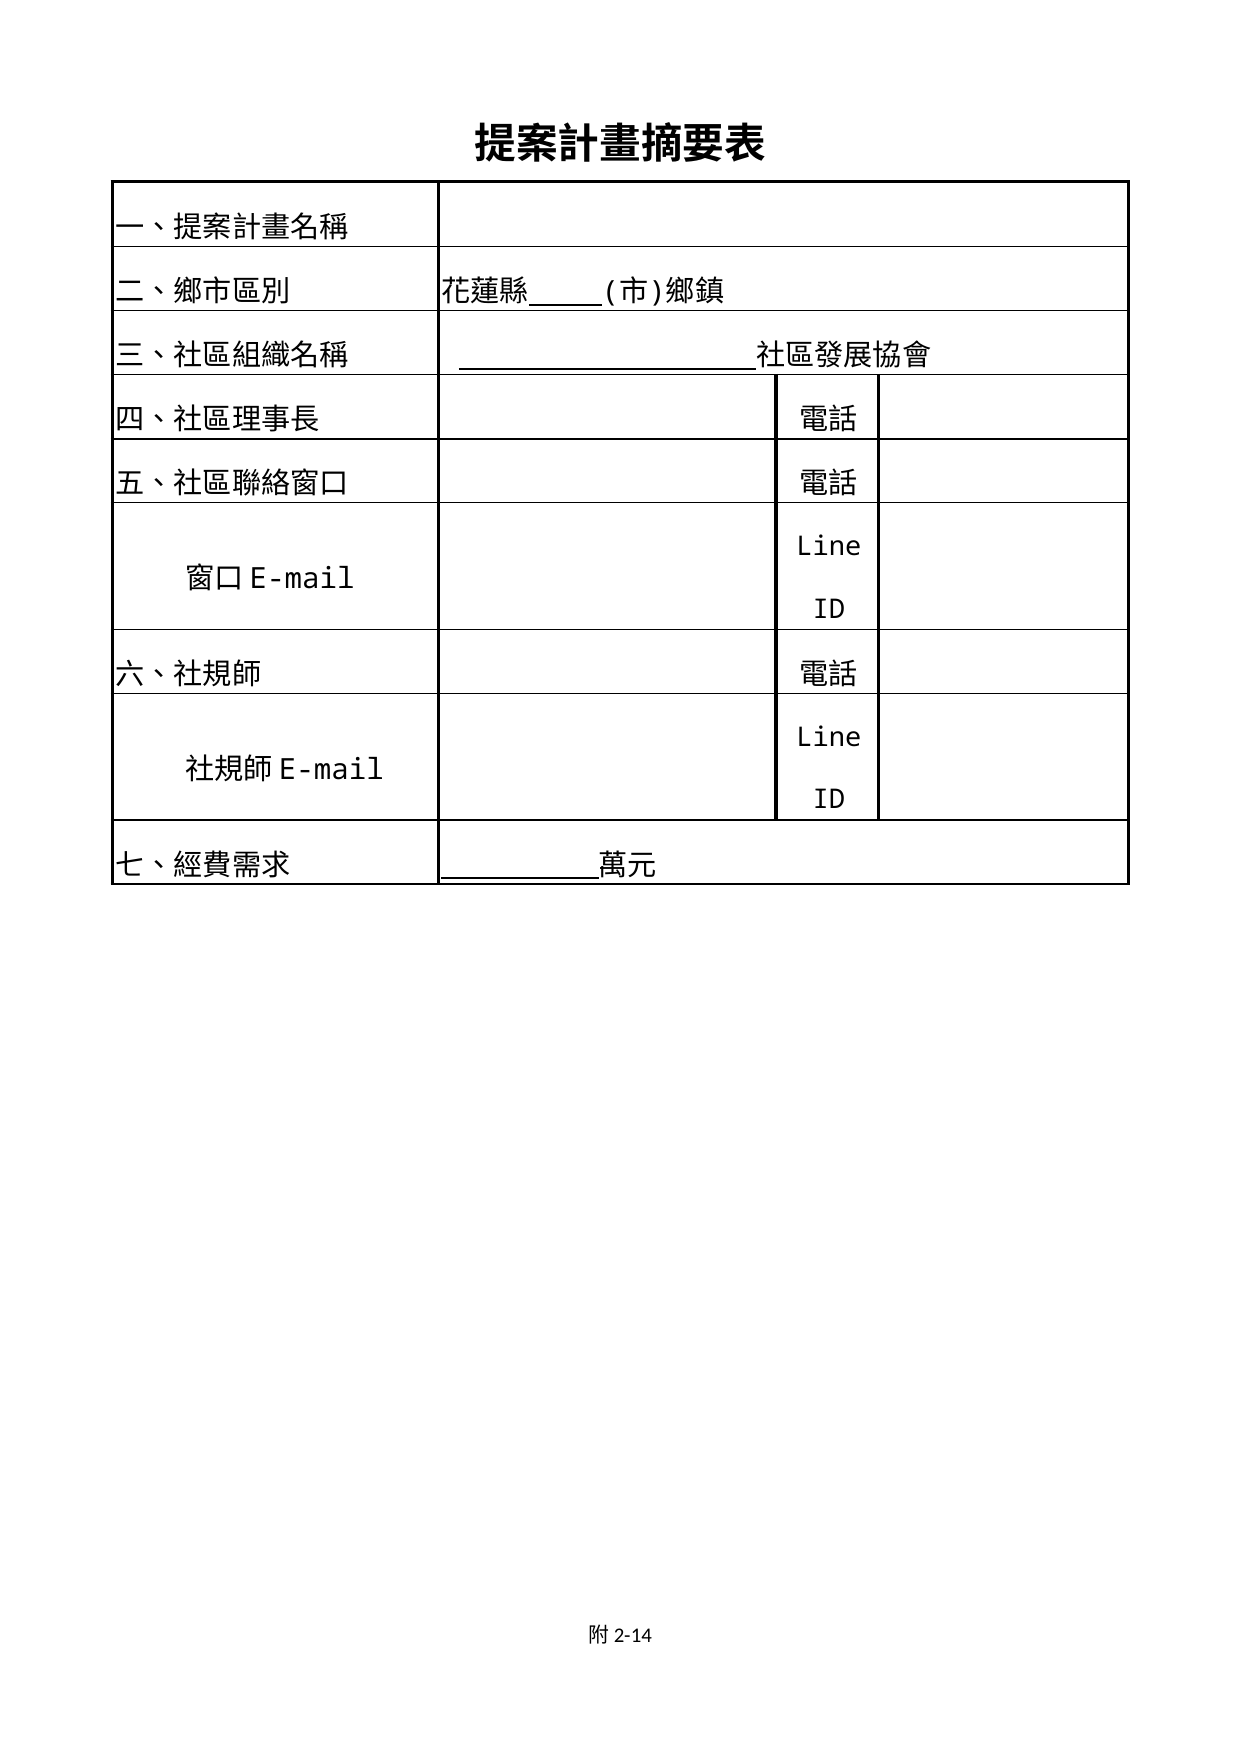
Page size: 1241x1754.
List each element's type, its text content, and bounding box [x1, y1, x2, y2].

table_cell 社規師E-mail [114, 694, 437, 819]
table_cell Line ID [778, 503, 877, 628]
table_cell 電話 [778, 375, 877, 438]
table_cell [880, 440, 1127, 502]
table_cell [440, 630, 774, 692]
table_cell [880, 630, 1127, 692]
table_cell 社區發展協會 [440, 311, 1127, 374]
table_cell 電話 [778, 440, 877, 502]
table_cell [440, 503, 774, 628]
table_cell 六、社規師 [114, 630, 437, 692]
table_cell Line ID [778, 694, 877, 819]
table_cell [440, 694, 774, 819]
table_cell 四、社區理事長 [114, 375, 437, 438]
table_header 一、提案計畫名稱 [114, 183, 437, 246]
table_cell 五、社區聯絡窗口 [114, 440, 437, 502]
table_cell 二、鄉市區別 [114, 247, 437, 310]
table_header [440, 183, 1127, 246]
table_cell [440, 440, 774, 502]
table_cell 萬元 [440, 821, 1127, 883]
table_cell 三、社區組織名稱 [114, 311, 437, 374]
table_cell [440, 375, 774, 438]
table_cell 電話 [778, 630, 877, 692]
text 提案計畫摘要表 [112, 99, 1128, 161]
table_cell 七、經費需求 [114, 821, 437, 883]
table_cell 花蓮縣 (市)鄉鎮 [440, 247, 1127, 310]
table_cell [880, 694, 1127, 819]
table_cell [880, 375, 1127, 438]
table_cell [880, 503, 1127, 628]
table_cell 窗口E-mail [114, 503, 437, 628]
